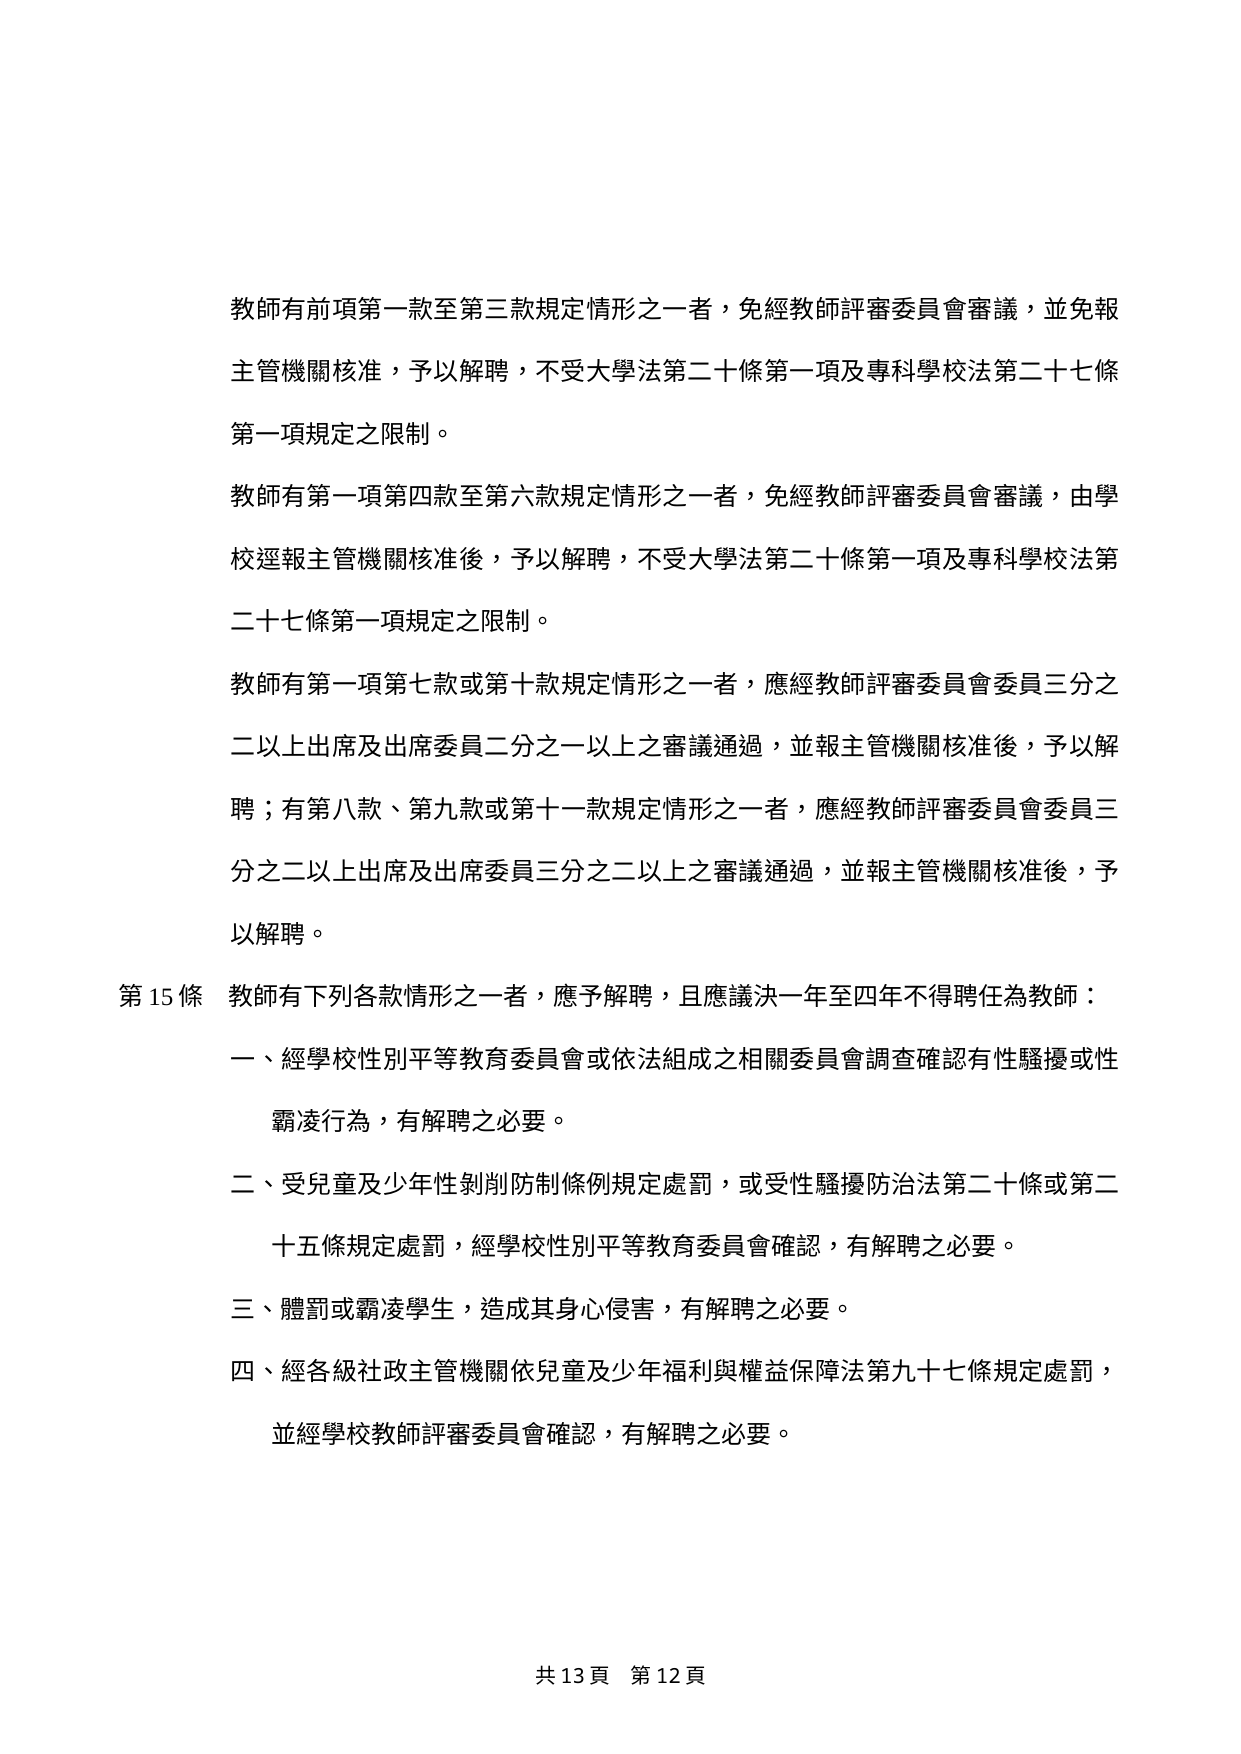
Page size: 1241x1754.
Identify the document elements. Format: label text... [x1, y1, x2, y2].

text 第15條 教師有下列各款情形之一者，應予解聘，且應議決一年至四年不得聘任為教師： [118, 953, 1122, 1016]
text 四、經各級社政主管機關依兒童及少年福利與權益保障法第九十七條規定處罰，並經學校教師評審委員會確認，有解聘之必要。 [230, 1328, 1122, 1453]
text 三、體罰或霸凌學生，造成其身心侵害，有解聘之必要。 [230, 1266, 1122, 1328]
text 教師有前項第一款至第三款規定情形之一者，免經教師評審委員會審議，並免報主管機關核准，予以解聘，不受大學法第二十條第一項及專科學校法第二十七條第一項規定之限制。 [230, 266, 1122, 453]
text 一、經學校性別平等教育委員會或依法組成之相關委員會調查確認有性騷擾或性霸凌行為，有解聘之必要。 [230, 1016, 1122, 1141]
text 二、受兒童及少年性剝削防制條例規定處罰，或受性騷擾防治法第二十條或第二十五條規定處罰，經學校性別平等教育委員會確認，有解聘之必要。 [230, 1141, 1122, 1266]
text 教師有第一項第四款至第六款規定情形之一者，免經教師評審委員會審議，由學校逕報主管機關核准後，予以解聘，不受大學法第二十條第一項及專科學校法第二十七條第一項規定之限制。 [230, 453, 1122, 641]
text 教師有第一項第七款或第十款規定情形之一者，應經教師評審委員會委員三分之二以上出席及出席委員二分之一以上之審議通過，並報主管機關核准後，予以解聘；有第八款、第九款或第十一款規定情形之一者，應經教師評審委員會委員三分之二以上出席及出席委員三分之二以上之審議通過，並報主管機關核准後，予以解聘。 [230, 641, 1122, 953]
